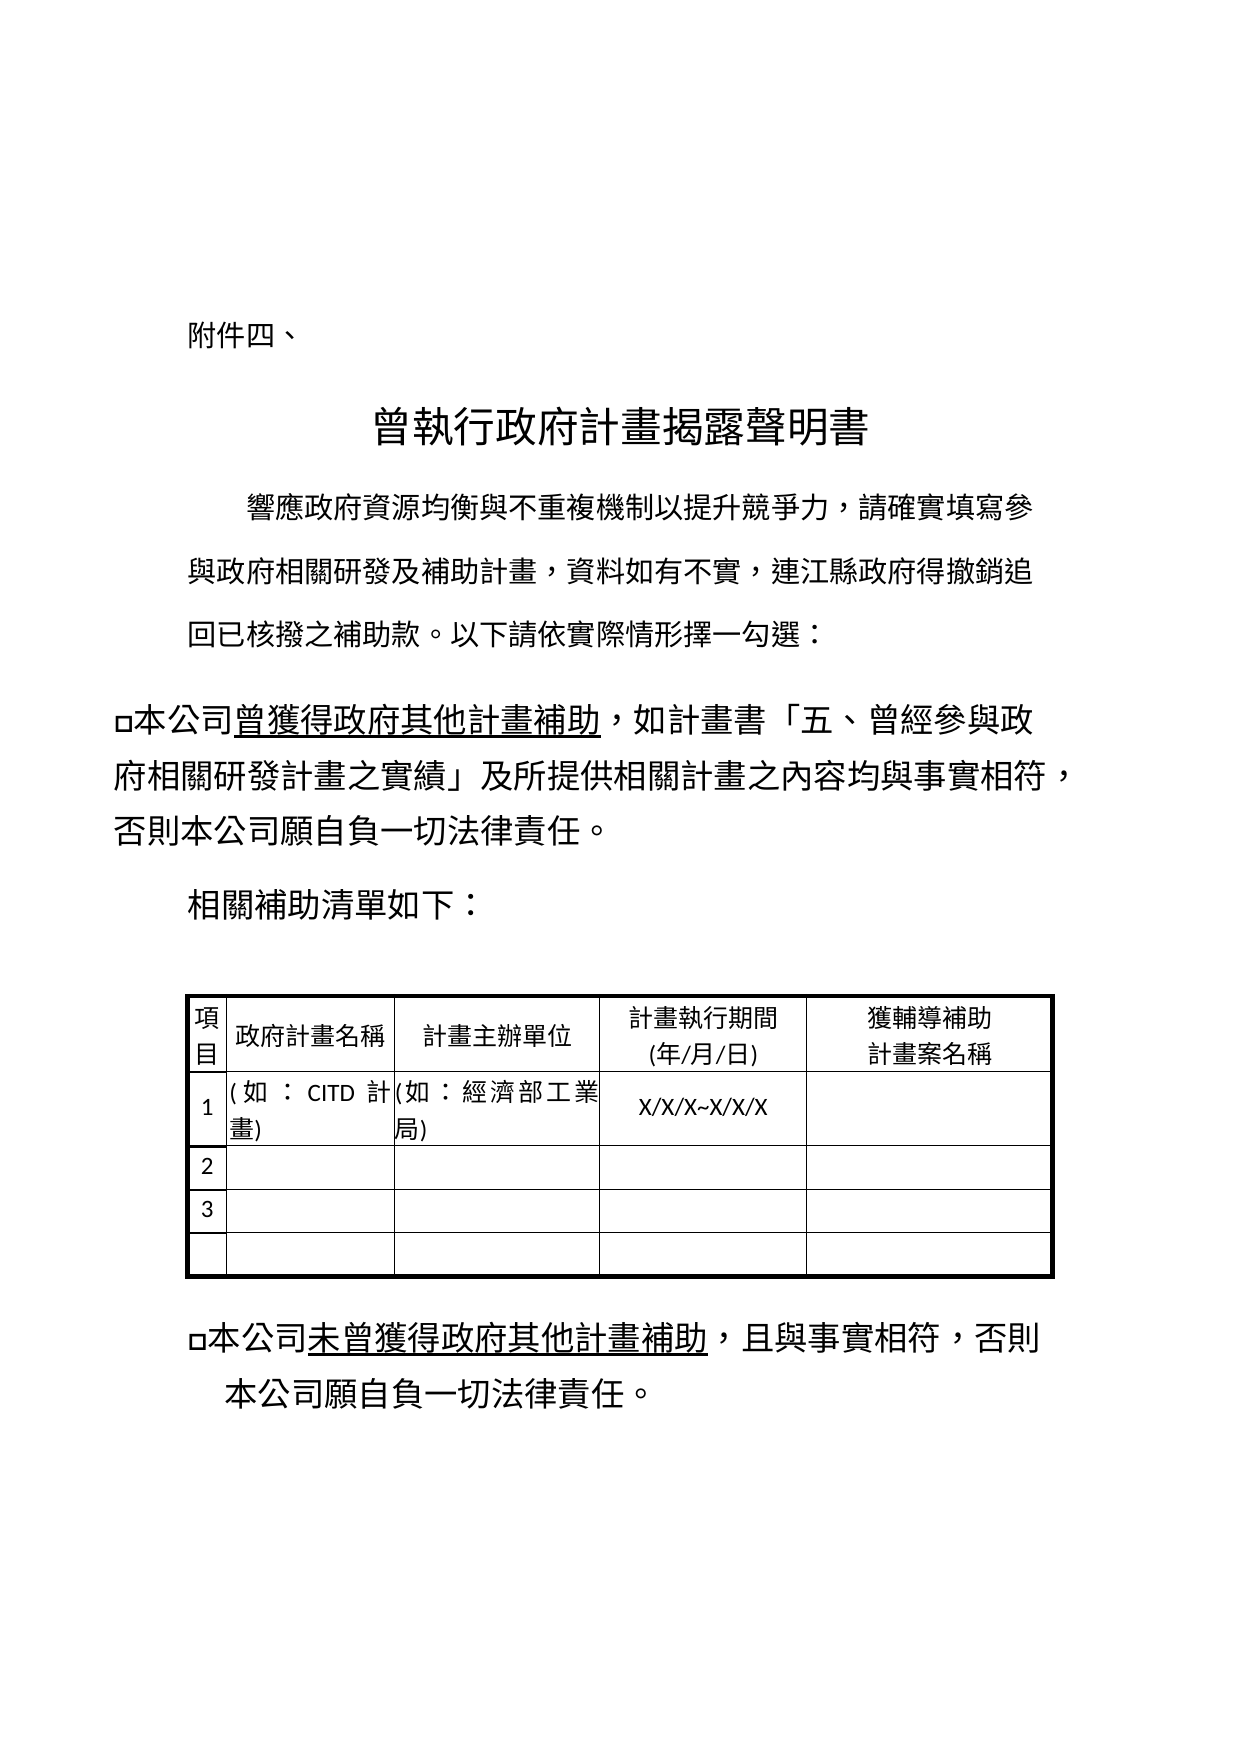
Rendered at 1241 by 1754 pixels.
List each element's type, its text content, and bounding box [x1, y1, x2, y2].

table_cell [807, 1233, 1050, 1274]
text 曾執行政府計畫揭露聲明書 [187, 394, 1053, 455]
table_header 計畫主辦單位 [395, 998, 599, 1071]
table_cell 2 [190, 1148, 226, 1189]
table_cell [395, 1146, 599, 1189]
table_cell 1 [190, 1073, 226, 1145]
text 響應政府資源均衡與不重複機制以提升競爭力，請確實填寫參與政府相關研發及補助計畫，資料如有不實，連江縣政府得撤銷追回已核撥之補助款。以下請依實際情形擇一勾選： [187, 485, 1053, 654]
table_cell [600, 1233, 806, 1274]
text 相關補助清單如下： [187, 879, 1053, 927]
table_cell [395, 1233, 599, 1274]
table_cell [807, 1146, 1050, 1189]
text □本公司曾獲得政府其他計畫補助，如計畫書「五、曾經參與政府相關研發計畫之實績」及所提供相關計畫之內容均與事實相符，否則本公司願自負一切法律責任。 [114, 694, 1053, 853]
table_cell 3 [190, 1191, 226, 1232]
table_cell [227, 1146, 394, 1189]
table_cell [227, 1233, 394, 1274]
table_cell [600, 1146, 806, 1189]
table_cell (如：CITD計畫) [227, 1072, 394, 1145]
table_cell [807, 1190, 1050, 1232]
table_cell [395, 1190, 599, 1232]
table_header 獲輔導補助 計畫案名稱 [807, 998, 1050, 1071]
table_header 項目 [190, 998, 226, 1071]
table_cell [190, 1234, 226, 1274]
table_cell □本公司未曾獲得政府其他計畫補助，且與事實相符，否則本公司願自負一切法律責任。 公司名稱： 計畫名稱： 負 責 人： [188, 1279, 1053, 1434]
text 附件四、 [187, 312, 1053, 355]
table_cell [600, 1190, 806, 1232]
table_cell [807, 1072, 1050, 1145]
table_header 計畫執行期間 (年/月/日) [600, 998, 806, 1071]
table_cell X/X/X~X/X/X [600, 1072, 806, 1145]
table_header 政府計畫名稱 [227, 998, 394, 1071]
table_cell [227, 1190, 394, 1232]
table_cell (如：經濟部工業局) [395, 1072, 599, 1145]
